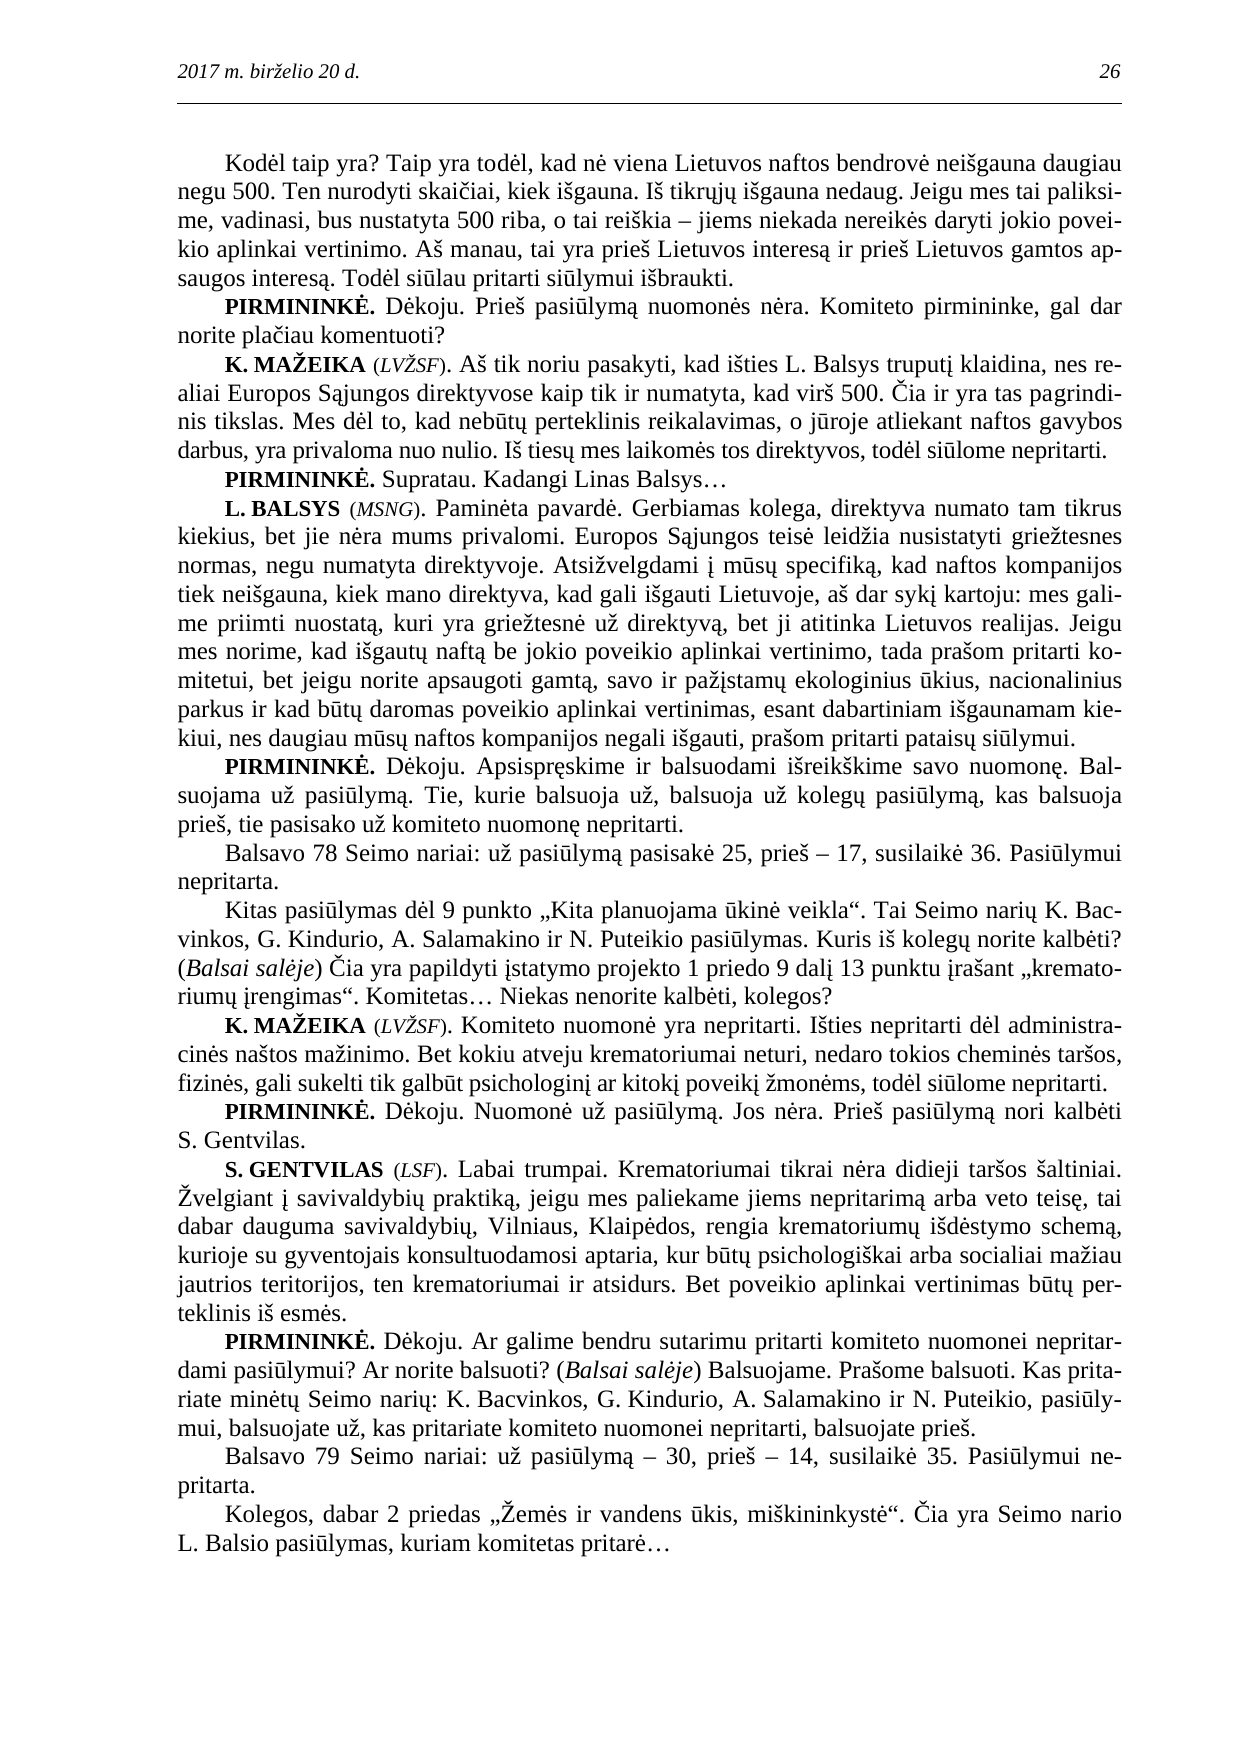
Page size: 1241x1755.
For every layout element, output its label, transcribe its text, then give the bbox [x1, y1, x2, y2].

text Ko­dėl taip yra? Taip yra to­dėl, kad nė vie­na Lie­tu­vos naf­tos ben­dro­vė ne­iš­gau­na dau­giau ne­gu 500. Ten nu­ro­dy­ti skai­čiai, kiek iš­gau­na. Iš tik­rų­jų iš­gau­na ne­daug. Jei­gu mes tai pa­lik­si­me, va­di­na­si, bus nu­sta­ty­ta 500 ri­ba, o tai reiš­kia – jiems nie­ka­da ne­rei­kės da­ry­ti jo­kio po­vei­kio ap­lin­kai ver­ti­ni­mo. Aš ma­nau, tai yra prieš Lie­tu­vos in­te­re­są ir prieš Lie­tu­vos gam­tos ap­sau­gos in­te­re­są. To­dėl siū­lau pri­tar­ti siū­ly­mui iš­brauk­ti. [177, 148, 1122, 291]
text Bal­sa­vo 78 Sei­mo na­riai: už pa­siū­ly­mą pa­si­sa­kė 25, prieš – 17, su­si­lai­kė 36. Pa­siū­ly­mui ne­pri­tar­ta. [177, 838, 1122, 895]
text PIRMININKĖ. Dė­ko­ju. Ap­si­spręs­ki­me ir bal­suo­da­mi iš­reikš­ki­me sa­vo nuo­mo­nę. Bal­suo­ja­ma už pa­siū­ly­mą. Tie, ku­rie bal­suo­ja už, bal­suo­ja už ko­le­gų pa­siū­ly­mą, kas bal­suo­ja prieš, tie pa­si­sa­ko už ko­mi­te­to nuo­mo­nę ne­pri­tar­ti. [177, 751, 1122, 838]
text PIRMININKĖ. Dė­ko­ju. Nuo­mo­nė už pa­siū­ly­mą. Jos nė­ra. Prieš pa­siū­ly­mą no­ri kal­bė­ti S. Gent­vi­las. [177, 1096, 1122, 1154]
text PIRMININKĖ. Dė­ko­ju. Ar ga­li­me ben­dru su­ta­ri­mu pri­tar­ti ko­mi­te­to nuo­mo­nei ne­pri­tar­da­mi pa­siū­ly­mui? Ar no­ri­te bal­suo­ti? (Bal­sai sa­lė­je) Bal­suo­ja­me. Pra­šo­me bal­suo­ti. Kas pri­ta­ria­te mi­nė­tų Sei­mo na­rių: K. Bac­vin­kos, G. Kin­du­rio, A. Sa­la­ma­ki­no ir N. Pu­tei­kio, pa­siū­ly­mui, bal­suo­ja­te už, kas pri­ta­ria­te ko­mi­te­to nuo­mo­nei ne­pri­tar­ti, bal­suo­ja­te prieš. [177, 1326, 1122, 1441]
text Bal­sa­vo 79 Sei­mo na­riai: už pa­siū­ly­mą – 30, prieš – 14, su­si­lai­kė 35. Pa­siū­ly­mui ne­pritar­ta. [177, 1441, 1122, 1499]
text Ko­le­gos, da­bar 2 prie­das „Že­mės ir van­dens ūkis, miš­ki­nin­kys­tė“. Čia yra Sei­mo na­rio L. Bal­sio pa­siū­ly­mas, ku­riam ko­mi­te­tas pri­ta­rė… [177, 1499, 1122, 1556]
text Ki­tas pa­siū­ly­mas dėl 9 punk­to „Ki­ta pla­nuo­ja­ma ūki­nė veik­la“. Tai Sei­mo na­rių K. Bac­vin­kos, G. Kin­du­rio, A. Sa­la­ma­ki­no ir N. Pu­tei­kio pa­siū­ly­mas. Ku­ris iš ko­le­gų no­ri­te kal­bė­ti? (Bal­sai sa­lė­je) Čia yra pa­pil­dy­ti įsta­ty­mo pro­jek­to 1 prie­do 9 da­lį 13 punk­tu įra­šant „kre­ma­to­riu­mų įren­gi­mas“. Ko­mi­te­tas… Nie­kas ne­no­ri­te kal­bė­ti, ko­le­gos? [177, 895, 1122, 1010]
text S. GENTVILAS (LSF). La­bai trum­pai. Kre­ma­to­riu­mai tik­rai nė­ra di­die­ji tar­šos šal­ti­niai. Žvel­giant į sa­vi­val­dy­bių prak­ti­ką, jei­gu mes pa­lie­ka­me jiems ne­pri­ta­ri­mą ar­ba ve­to tei­sę, tai da­bar dau­gu­ma sa­vi­val­dy­bių, Vil­niaus, Klai­pė­dos, ren­gia kre­ma­to­riu­mų iš­dės­ty­mo sche­mą, ku­rio­je su gy­ven­to­jais kon­sul­tuo­da­mo­si ap­ta­ria, kur bū­tų psi­cho­lo­giš­kai ar­ba so­cia­liai ma­žiau jaut­rios te­ri­to­ri­jos, ten kre­ma­to­riu­mai ir at­si­durs. Bet po­vei­kio ap­lin­kai ver­ti­ni­mas bū­tų per­tek­li­nis iš es­mės. [177, 1154, 1122, 1326]
text PIRMININKĖ. Dė­ko­ju. Prieš pa­siū­ly­mą nuo­mo­nės nė­ra. Ko­mi­te­to pir­mi­nin­ke, gal dar no­ri­te pla­čiau ko­men­tuo­ti? [177, 291, 1122, 349]
text PIRMININKĖ. Su­pra­tau. Ka­dan­gi Li­nas Bal­sys… [177, 464, 1122, 493]
text K. MAŽEIKA (LVŽSF). Ko­mi­te­to nuo­mo­nė yra ne­pri­tar­ti. Iš­ties ne­pri­tar­ti dėl ad­mi­nist­ra­ci­nės naš­tos ma­ži­ni­mo. Bet ko­kiu at­ve­ju kre­ma­to­riu­mai ne­tu­ri, ne­da­ro to­kios che­mi­nės tar­šos, fi­zi­nės, ga­li su­kel­ti tik gal­būt psi­cho­lo­gi­nį ar ki­to­kį po­vei­kį žmo­nėms, to­dėl siū­lo­me ne­pri­tar­ti. [177, 1010, 1122, 1096]
text L. BALSYS (MSNG). Pa­mi­nė­ta pa­var­dė. Ger­bia­mas ko­le­ga, di­rek­ty­va nu­ma­to tam tik­rus kie­kius, bet jie nė­ra mums pri­va­lo­mi. Eu­ro­pos Są­jun­gos tei­sė lei­džia nu­si­sta­ty­ti griež­tes­nes nor­mas, ne­gu nu­ma­ty­ta di­rek­ty­vo­je. At­si­žvelg­da­mi į mū­sų spe­ci­fi­ką, kad naf­tos kom­pa­ni­jos tiek ne­iš­gau­na, kiek ma­no di­rek­ty­va, kad ga­li iš­gau­ti Lie­tu­vo­je, aš dar sy­kį kar­to­ju: mes ga­li­me pri­im­ti nuo­sta­tą, ku­ri yra griež­tes­nė už di­rek­ty­vą, bet ji ati­tin­ka Lie­tu­vos re­a­li­jas. Jei­gu mes no­ri­me, kad iš­gau­tų naf­tą be jo­kio po­vei­kio ap­lin­kai ver­ti­ni­mo, ta­da pra­šom pri­tar­ti ko­mi­te­tui, bet jei­gu no­ri­te ap­sau­go­ti gam­tą, sa­vo ir pa­žįs­ta­mų eko­lo­gi­nius ūkius, na­cio­na­li­nius par­kus ir kad bū­tų da­ro­mas po­vei­kio ap­lin­kai ver­ti­ni­mas, esant da­bar­ti­niam iš­gau­na­mam kie­kiui, nes dau­giau mū­sų naf­tos kom­pa­ni­jos ne­ga­li iš­gau­ti, pra­šom pri­tar­ti pa­tai­sų siū­ly­mui. [177, 493, 1122, 751]
text K. MAŽEIKA (LVŽSF). Aš tik no­riu pa­sa­ky­ti, kad iš­ties L. Bal­sys tru­pu­tį klai­di­na, nes re­a­liai Eu­ro­pos Są­jun­gos di­rek­ty­vo­se kaip tik ir nu­ma­ty­ta, kad virš 500. Čia ir yra tas pa­grin­di­nis tiks­las. Mes dėl to, kad ne­bū­tų per­tek­li­nis rei­ka­la­vi­mas, o jū­ro­je at­lie­kant naf­tos ga­vy­bos dar­bus, yra pri­va­lo­ma nuo nu­lio. Iš tie­sų mes lai­ko­mės tos di­rek­ty­vos, to­dėl siū­lo­me ne­pri­tar­ti. [177, 349, 1122, 464]
